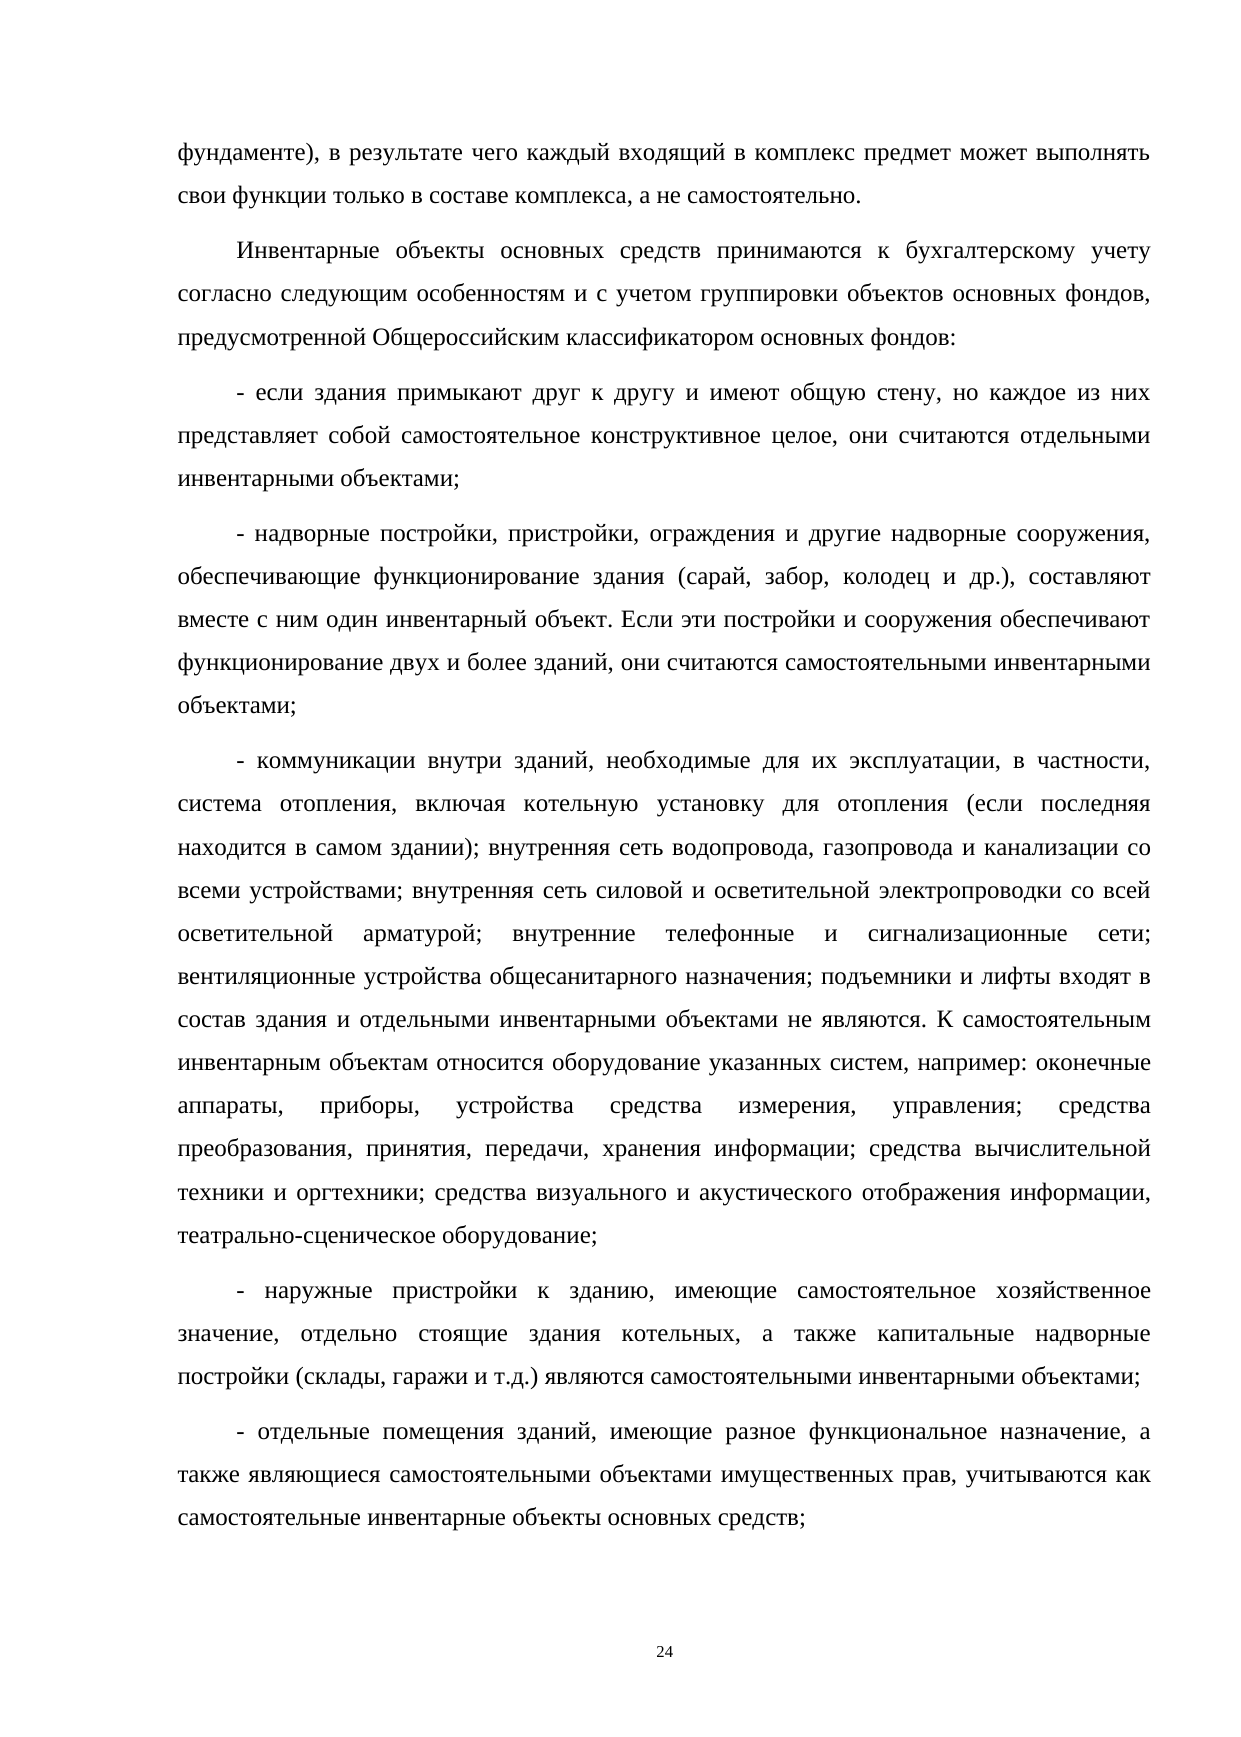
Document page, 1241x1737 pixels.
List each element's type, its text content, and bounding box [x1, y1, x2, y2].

text - надворные постройки, пристройки, ограждения и другие надворные сооружения, обеспечивающие функционирование здания (сарай, забор, колодец и др.), составляют вместе с ним один инвентарный объект. Если эти постройки и сооружения обеспечивают функционирование двух и более зданий, они считаются самостоятельными инвентарными объектами; [177, 518, 1152, 719]
text - наружные пристройки к зданию, имеющие самостоятельное хозяйственное значение, отдельно стоящие здания котельных, а также капитальные надворные постройки (склады, гаражи и т.д.) являются самостоятельными инвентарными объектами; [177, 1275, 1152, 1390]
text фундаменте), в результате чего каждый входящий в комплекс предмет может выполнять свои функции только в составе комплекса, а не самостоятельно. [177, 137, 1152, 209]
text - отдельные помещения зданий, имеющие разное функциональное назначение, а также являющиеся самостоятельными объектами имущественных прав, учитываются как самостоятельные инвентарные объекты основных средств; [177, 1416, 1152, 1531]
text - если здания примыкают друг к другу и имеют общую стену, но каждое из них представляет собой самостоятельное конструктивное целое, они считаются отдельными инвентарными объектами; [177, 377, 1152, 492]
text - коммуникации внутри зданий, необходимые для их эксплуатации, в частности, система отопления, включая котельную установку для отопления (если последняя находится в самом здании); внутренняя сеть водопровода, газопровода и канализации со всеми устройствами; внутренняя сеть силовой и осветительной электропроводки со всей осветительной арматурой; внутренние телефонные и сигнализационные сети; вентиляционные устройства общесанитарного назначения; подъемники и лифты входят в состав здания и отдельными инвентарными объектами не являются. К самостоятельным инвентарным объектам относится оборудование указанных систем, например: оконечные аппараты, приборы, устройства средства измерения, управления; средства преобразования, принятия, передачи, хранения информации; средства вычислительной техники и оргтехники; средства визуального и акустического отображения информации, театрально-сценическое оборудование; [177, 745, 1152, 1248]
text Инвентарные объекты основных средств принимаются к бухгалтерскому учету согласно следующим особенностям и с учетом группировки объектов основных фондов, предусмотренной Общероссийским классификатором основных фондов: [177, 235, 1152, 350]
